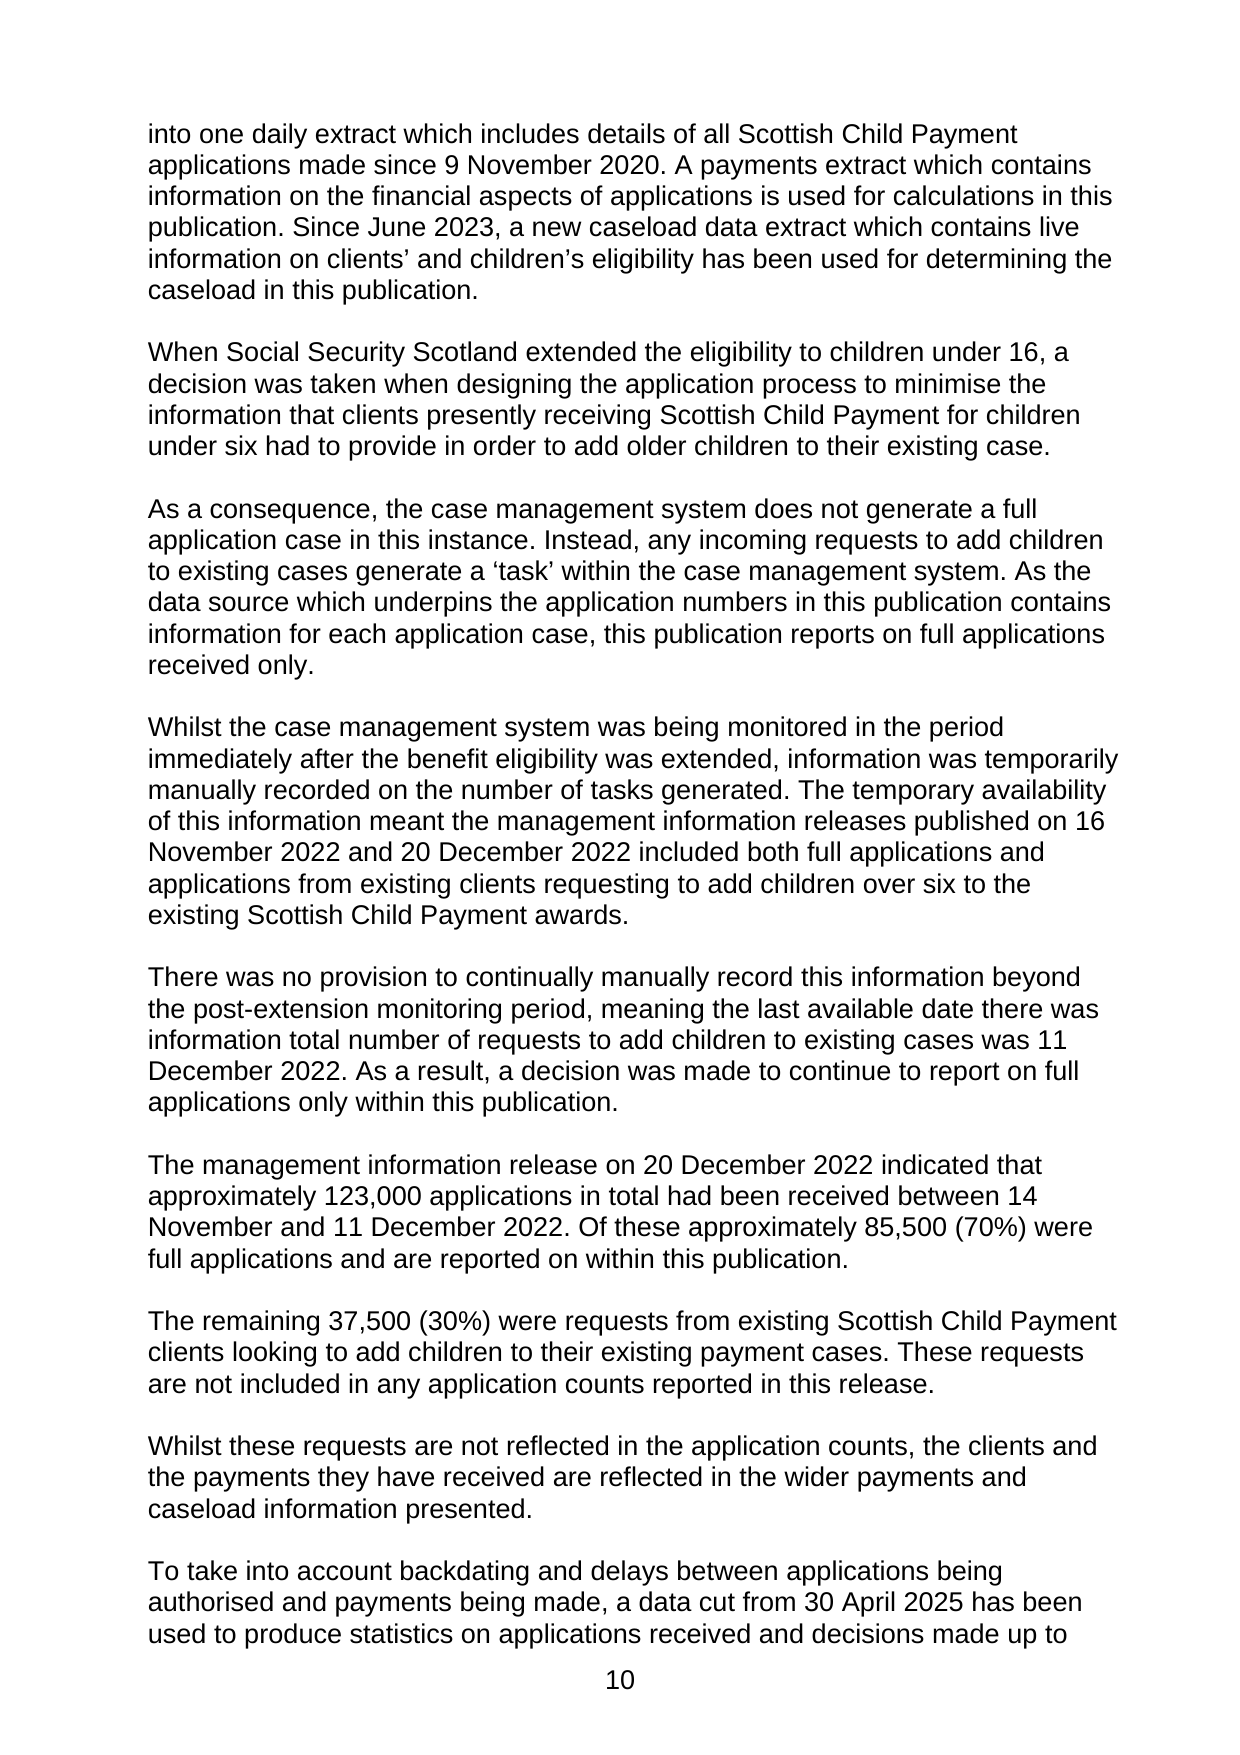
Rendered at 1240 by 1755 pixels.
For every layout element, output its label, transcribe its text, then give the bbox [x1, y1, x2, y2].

text Whilst the case management system was being monitored in the period immediately after the benefit eligibility was extended, information was temporarily manually recorded on the number of tasks generated. The temporary availability of this information meant the management information releases published on 16 November 2022 and 20 December 2022 included both full applications and applications from existing clients requesting to add children over six to the existing Scottish Child Payment awards. [148, 712, 1121, 931]
text Whilst these requests are not reflected in the application counts, the clients and the payments they have received are reflected in the wider payments and caseload information presented. [148, 1431, 1121, 1524]
text The management information release on 20 December 2022 indicated that approximately 123,000 applications in total had been received between 14 November and 11 December 2022. Of these approximately 85,500 (70%) were full applications and are reported on within this publication. [148, 1149, 1121, 1274]
text The remaining 37,500 (30%) were requests from existing Scottish Child Payment clients looking to add children to their existing payment cases. These requests are not included in any application counts reported in this release. [148, 1306, 1121, 1399]
text To take into account backdating and delays between applications being authorised and payments being made, a data cut from 30 April 2025 has been used to produce statistics on applications received and decisions made up to [148, 1556, 1121, 1649]
text When Social Security Scotland extended the eligibility to children under 16, a decision was taken when designing the application process to minimise the information that clients presently receiving Scottish Child Payment for children under six had to provide in order to add older children to their existing case. [148, 337, 1121, 462]
text There was no provision to continually manually record this information beyond the post-extension monitoring period, meaning the last available date there was information total number of requests to add children to existing cases was 11 December 2022. As a result, a decision was made to continue to report on full applications only within this publication. [148, 962, 1121, 1118]
text into one daily extract which includes details of all Scottish Child Payment applications made since 9 November 2020. A payments extract which contains information on the financial aspects of applications is used for calculations in this publication. Since June 2023, a new caseload data extract which contains live information on clients’ and children’s eligibility has been used for determining the caseload in this publication. [148, 118, 1121, 306]
text As a consequence, the case management system does not generate a full application case in this instance. Instead, any incoming requests to add children to existing cases generate a ‘task’ within the case management system. As the data source which underpins the application numbers in this publication contains information for each application case, this publication reports on full applications received only. [148, 493, 1121, 681]
